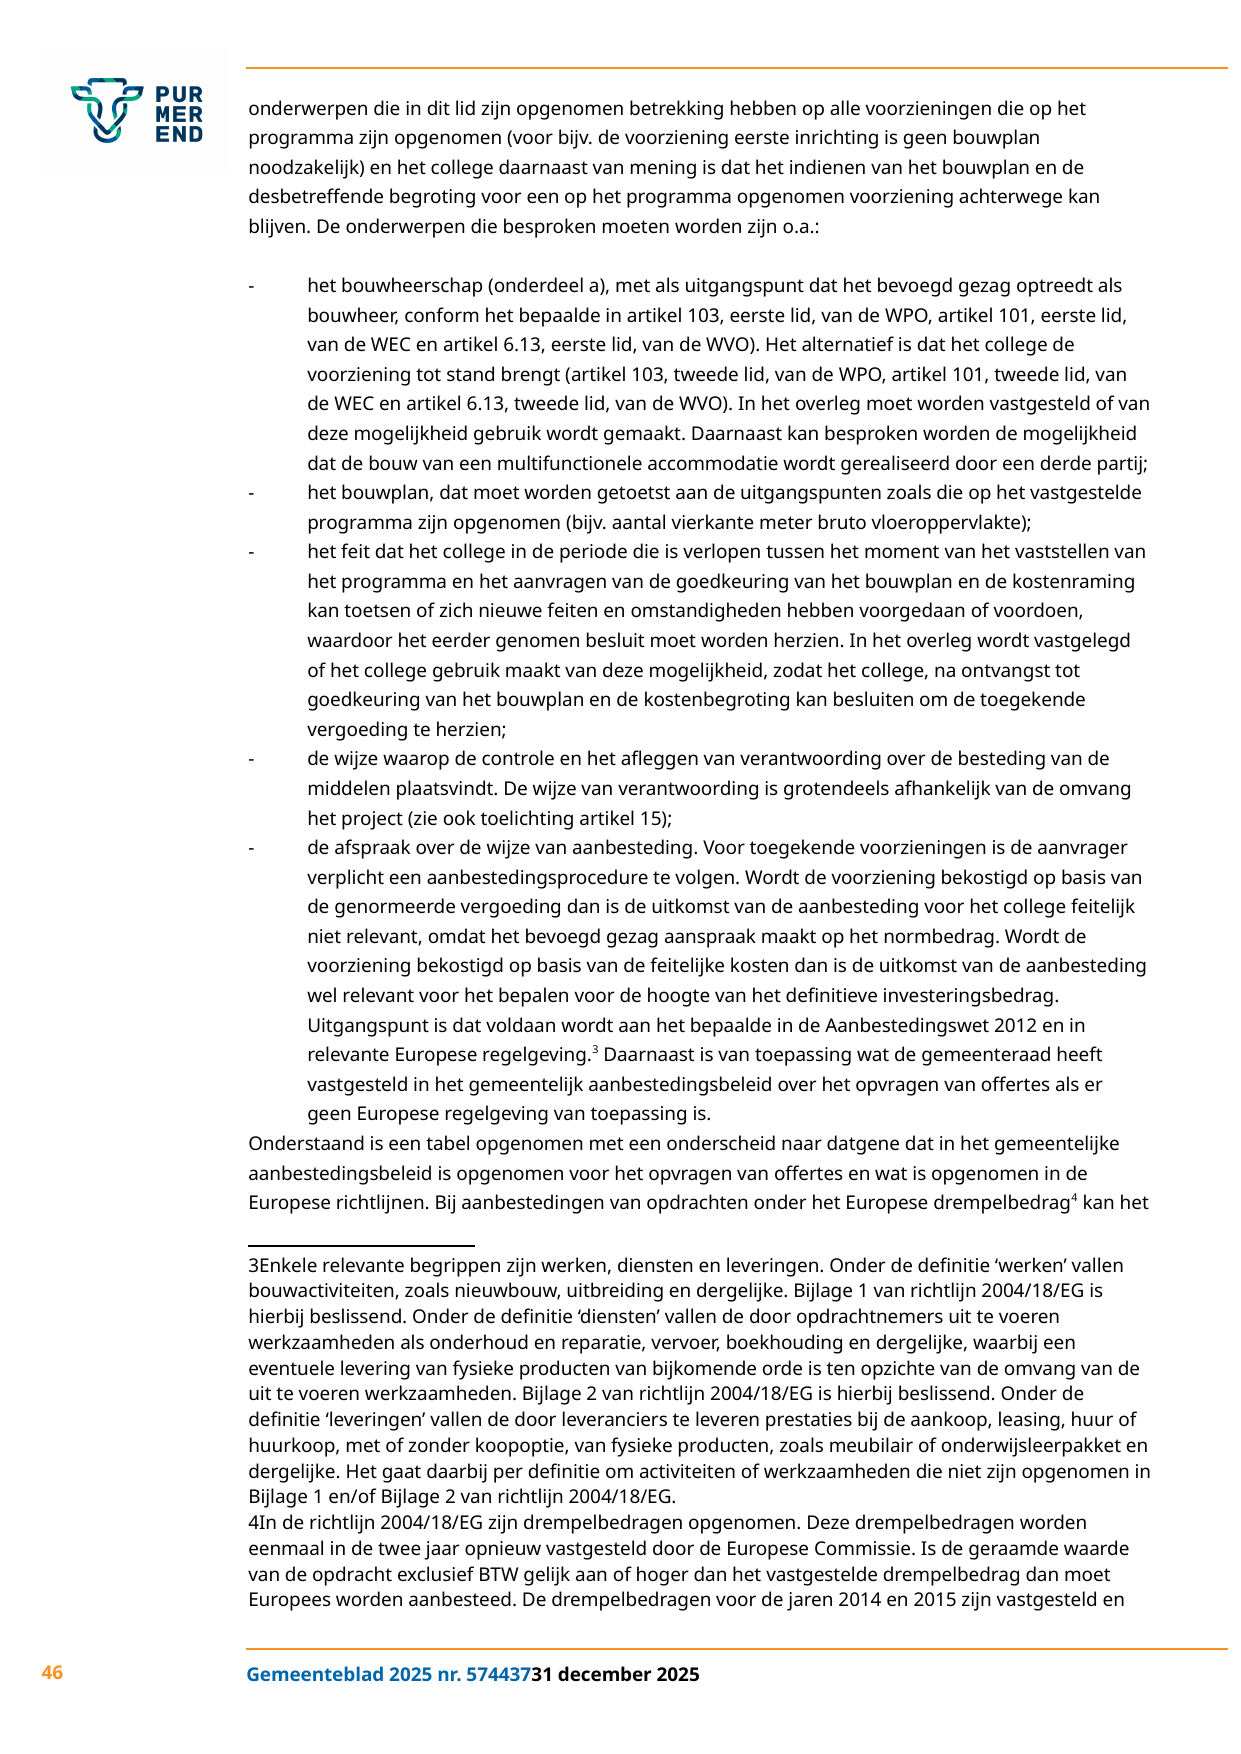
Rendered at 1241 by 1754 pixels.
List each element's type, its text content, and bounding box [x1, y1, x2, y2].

list de afspraak over de wijze van aanbesteding. Voor toegekende voorzieningen is de aanvrager verplicht een aanbestedingsprocedure te volgen. Wordt de voorziening bekostigd op basis van de genormeerde vergoeding dan is de uitkomst van de aanbesteding voor het college feitelijk niet relevant, omdat het bevoegd gezag aanspraak maakt op het normbedrag. Wordt de voorziening bekostigd op basis van de feitelijke kosten dan is de uitkomst van de aanbesteding wel relevant voor het bepalen voor de hoogte van het definitieve investeringsbedrag. Uitgangspunt is dat voldaan wordt aan het bepaalde in de Aanbestedingswet 2012 en in relevante Europese regelgeving. Daarnaast is van toepassing wat de gemeenteraad heeft vastgesteld in het gemeentelijk aanbestedingsbeleid over het opvragen van offertes als er geen Europese regelgeving van toepassing is. [248, 834, 1152, 1126]
text onderwerpen die in dit lid zijn opgenomen betrekking hebben op alle voorzieningen die op het programma zijn opgenomen (voor bijv. de voorziening eerste inrichting is geen bouwplan noodzakelijk) en het college daarnaast van mening is dat het indienen van het bouwplan en de desbetreffende begroting voor een op het programma opgenomen voorziening achterwege kan blijven. De onderwerpen die besproken moeten worden zijn o.a.: [248, 95, 1152, 239]
text In de richtlijn 2004/18/EG zijn drempelbedragen opgenomen. Deze drempelbedragen worden eenmaal in de twee jaar opnieuw vastgesteld door de Europese Commissie. Is de geraamde waarde van de opdracht exclusief BTW gelijk aan of hoger dan het vastgestelde drempelbedrag dan moet Europees worden aanbesteed. De drempelbedragen voor de jaren 2014 en 2015 zijn vastgesteld en [248, 1509, 1152, 1612]
list Enkele relevante begrippen zijn werken, diensten en leveringen. Onder de definitie ‘werken’ vallen bouwactiviteiten, zoals nieuwbouw, uitbreiding en dergelijke. Bijlage 1 van richtlijn 2004/18/EG is hierbij beslissend. Onder de definitie ‘diensten’ vallen de door opdrachtnemers uit te voeren werkzaamheden als onderhoud en reparatie, vervoer, boekhouding en dergelijke, waarbij een eventuele levering van fysieke producten van bijkomende orde is ten opzichte van de omvang van de uit te voeren werkzaamheden. Bijlage 2 van richtlijn 2004/18/EG is hierbij beslissend. Onder de definitie ‘leveringen’ vallen de door leveranciers te leveren prestaties bij de aankoop, leasing, huur of huurkoop, met of zonder koopoptie, van fysieke producten, zoals meubilair of onderwijsleerpakket en dergelijke. Het gaat daarbij per definitie om activiteiten of werkzaamheden die niet zijn opgenomen in Bijlage 1 en/of Bijlage 2 van richtlijn 2004/18/EG. [248, 1252, 1152, 1509]
picture [41, 47, 231, 172]
list het bouwheerschap (onderdeel a), met als uitgangspunt dat het bevoegd gezag optreedt als bouwheer, conform het bepaalde in artikel 103, eerste lid, van de WPO, artikel 101, eerste lid, van de WEC en artikel 6.13, eerste lid, van de WVO). Het alternatief is dat het college de voorziening tot stand brengt (artikel 103, tweede lid, van de WPO, artikel 101, tweede lid, van de WEC en artikel 6.13, tweede lid, van de WVO). In het overleg moet worden vastgesteld of van deze mogelijkheid gebruik wordt gemaakt. Daarnaast kan besproken worden de mogelijkheid dat de bouw van een multifunctionele accommodatie wordt gerealiseerd door een derde partij; [248, 272, 1152, 476]
list het bouwplan, dat moet worden getoetst aan de uitgangspunten zoals die op het vastgestelde programma zijn opgenomen (bijv. aantal vierkante meter bruto vloeroppervlakte); [248, 479, 1152, 535]
list het feit dat het college in de periode die is verlopen tussen het moment van het vaststellen van het programma en het aanvragen van de goedkeuring van het bouwplan en de kostenraming kan toetsen of zich nieuwe feiten en omstandigheden hebben voorgedaan of voordoen, waardoor het eerder genomen besluit moet worden herzien. In het overleg wordt vastgelegd of het college gebruik maakt van deze mogelijkheid, zodat het college, na ontvangst tot goedkeuring van het bouwplan en de kostenbegroting kan besluiten om de toegekende vergoeding te herzien; [248, 538, 1152, 742]
text Onderstaand is een tabel opgenomen met een onderscheid naar datgene dat in het gemeentelijke aanbestedingsbeleid is opgenomen voor het opvragen van offertes en wat is opgenomen in de Europese richtlijnen. Bij aanbestedingen van opdrachten onder het Europese drempelbedrag kan het college op verzoek van het bevoegd gezag besluiten van het bepaalde in de tabel af te wijken. [248, 1130, 1152, 1215]
list de wijze waarop de controle en het afleggen van verantwoording over de besteding van de middelen plaatsvindt. De wijze van verantwoording is grotendeels afhankelijk van de omvang het project (zie ook toelichting artikel 15); [248, 746, 1152, 831]
